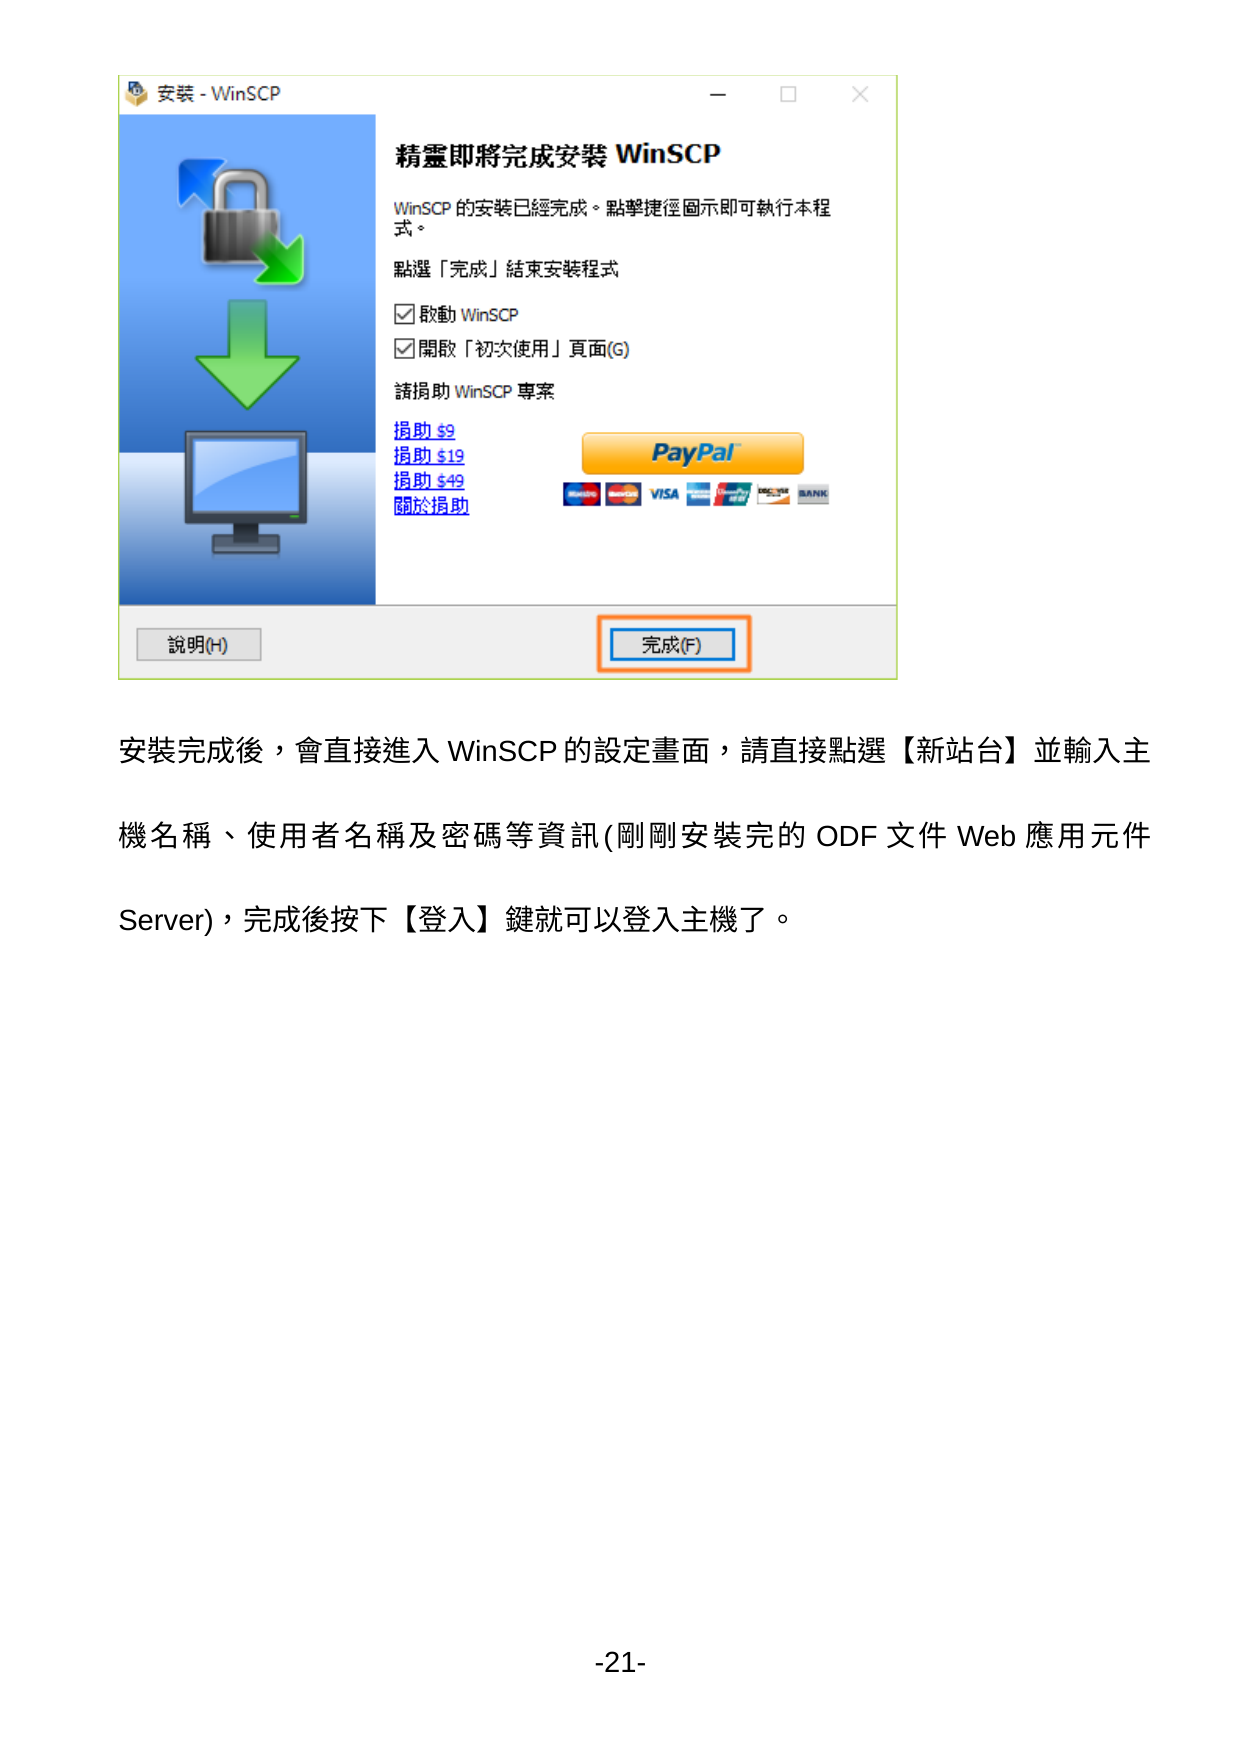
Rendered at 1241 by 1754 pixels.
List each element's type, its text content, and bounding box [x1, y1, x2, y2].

text 安裝完成後，會直接進入WinSCP的設定畫面，請直接點選【新站台】並輸入主機名稱、使用者名稱及密碼等資訊(剛剛安裝完的ODF文件Web應用元件 Server)，完成後按下【登入】鍵就可以登入主機了。 [118, 728, 1152, 939]
